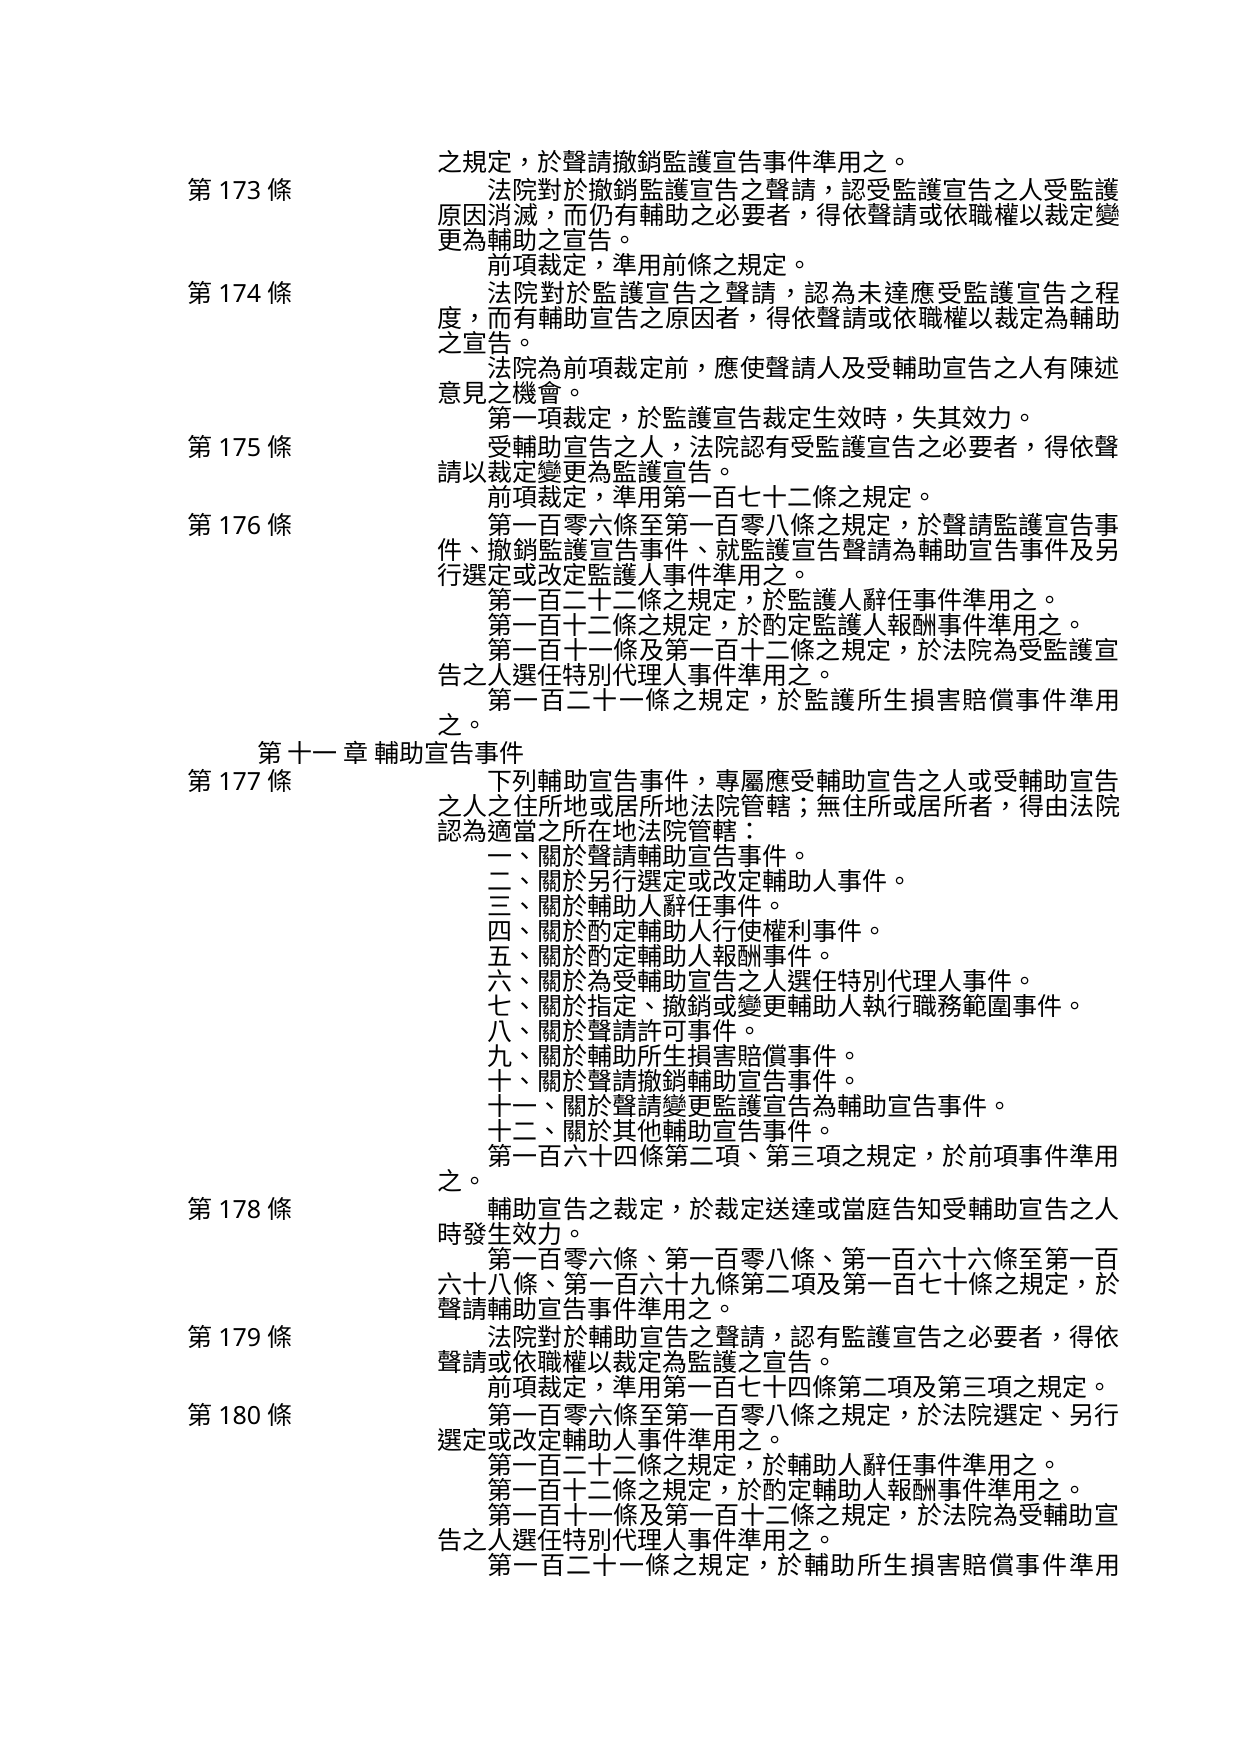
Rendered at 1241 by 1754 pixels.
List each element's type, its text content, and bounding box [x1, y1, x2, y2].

table_cell [186, 150, 436, 178]
table_cell 第 176 條 [186, 513, 436, 741]
table_cell 第 173 條 [186, 178, 436, 281]
table_cell 第 175 條 [186, 434, 436, 512]
table_cell 第 179 條 [186, 1325, 436, 1403]
table_cell 第 177 條 [186, 769, 436, 1197]
table_cell 法院對於撤銷監護宣告之聲請，認受監護宣告之人受監護原因消滅，而仍有輔助之必要者，得依聲請或依職權以裁定變更為輔助之宣告。 前項裁定，準用前條之規定。 [436, 178, 1122, 281]
table_cell 第 178 條 [186, 1197, 436, 1325]
table_cell 法院對於監護宣告之聲請，認為未達應受監護宣告之程度，而有輔助宣告之原因者，得依聲請或依職權以裁定為輔助之宣告。 法院為前項裁定前，應使聲請人及受輔助宣告之人有陳述意見之機會。 第一項裁定，於監護宣告裁定生效時，失其效力。 [436, 281, 1122, 434]
table_cell 第一百零六條至第一百零八條之規定，於聲請監護宣告事件、撤銷監護宣告事件、就監護宣告聲請為輔助宣告事件及另行選定或改定監護人事件準用之。 第一百二十二條之規定，於監護人辭任事件準用之。 第一百十二條之規定，於酌定監護人報酬事件準用之。 第一百十一條及第一百十二條之規定，於法院為受監護宣告之人選任特別代理人事件準用之。 第一百二十一條之規定，於監護所生損害賠償事件準用之。 [436, 513, 1122, 741]
table_cell 下列輔助宣告事件，專屬應受輔助宣告之人或受輔助宣告之人之住所地或居所地法院管轄；無住所或居所者，得由法院認為適當之所在地法院管轄： 一、關於聲請輔助宣告事件。 二、關於另行選定或改定輔助人事件。 三、關於輔助人辭任事件。 四、關於酌定輔助人行使權利事件。 五、關於酌定輔助人報酬事件。 六、關於為受輔助宣告之人選任特別代理人事件。 七、關於指定、撤銷或變更輔助人執行職務範圍事件。 八、關於聲請許可事件。 九、關於輔助所生損害賠償事件。 十、關於聲請撤銷輔助宣告事件。 十一、關於聲請變更監護宣告為輔助宣告事件。 十二、關於其他輔助宣告事件。 第一百六十四條第二項、第三項之規定，於前項事件準用之。 [436, 769, 1122, 1197]
table_cell 第 180 條 [186, 1403, 436, 1581]
table_cell 第 174 條 [186, 281, 436, 434]
table_cell 受輔助宣告之人，法院認有受監護宣告之必要者，得依聲請以裁定變更為監護宣告。 前項裁定，準用第一百七十二條之規定。 [436, 434, 1122, 512]
table_cell 第 十一 章 輔助宣告事件 [186, 741, 1122, 769]
table_cell 之規定，於聲請撤銷監護宣告事件準用之。 [436, 150, 1122, 178]
table_cell 第一百零六條至第一百零八條之規定，於法院選定、另行選定或改定輔助人事件準用之。 第一百二十二條之規定，於輔助人辭任事件準用之。 第一百十二條之規定，於酌定輔助人報酬事件準用之。 第一百十一條及第一百十二條之規定，於法院為受輔助宣告之人選任特別代理人事件準用之。 第一百二十一條之規定，於輔助所生損害賠償事件準用 [436, 1403, 1122, 1581]
table_cell 法院對於輔助宣告之聲請，認有監護宣告之必要者，得依聲請或依職權以裁定為監護之宣告。 前項裁定，準用第一百七十四條第二項及第三項之規定。 [436, 1325, 1122, 1403]
table_cell 輔助宣告之裁定，於裁定送達或當庭告知受輔助宣告之人時發生效力。 第一百零六條、第一百零八條、第一百六十六條至第一百六十八條、第一百六十九條第二項及第一百七十條之規定，於聲請輔助宣告事件準用之。 [436, 1197, 1122, 1325]
